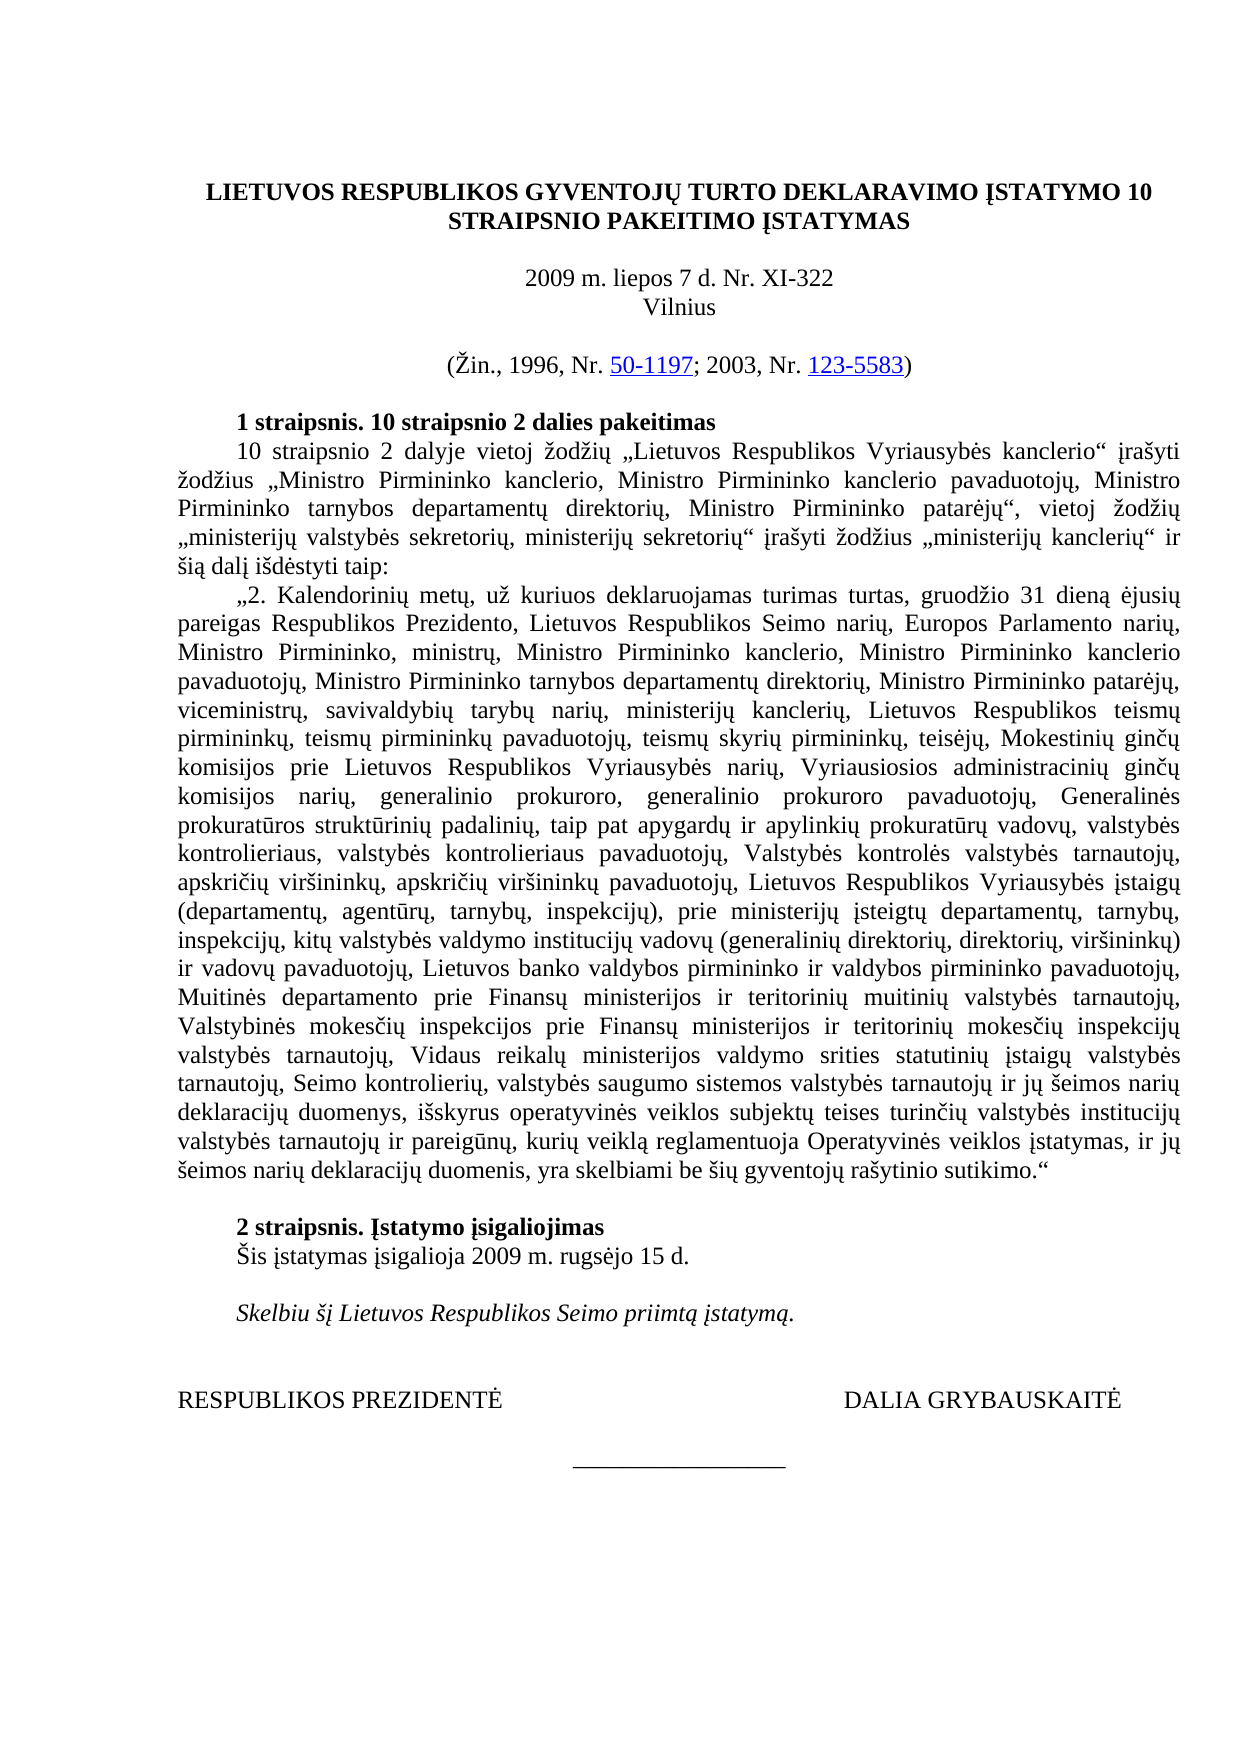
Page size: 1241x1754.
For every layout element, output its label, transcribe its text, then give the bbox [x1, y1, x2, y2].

text 2009 m. liepos 7 d. Nr. XI-322 [177, 263, 1181, 292]
text Skelbiu šį Lietuvos Respublikos Seimo priimtą įstatymą. [177, 1298, 1181, 1327]
text Vilnius [177, 292, 1181, 321]
text 1 straipsnis. 10 straipsnio 2 dalies pakeitimas [177, 407, 1181, 436]
text LIETUVOS RESPUBLIKOS GYVENTOJŲ TURTO DEKLARAVIMO ĮSTATYMO 10 STRAIPSNIO PAKEITIMO ĮSTATYMAS [177, 177, 1181, 235]
text 10 straipsnio 2 dalyje vietoj žodžių „Lietuvos Respublikos Vyriausybės kanclerio“ įrašyti žodžius „Ministro Pirmininko kanclerio, Ministro Pirmininko kanclerio pavaduotojų, Ministro Pirmininko tarnybos departamentų direktorių, Ministro Pirmininko patarėjų“, vietoj žodžių „ministerijų valstybės sekretorių, ministerijų sekretorių“ įrašyti žodžius „ministerijų kanclerių“ ir šią dalį išdėstyti taip: [177, 436, 1181, 580]
text 2 straipsnis. Įstatymo įsigaliojimas [177, 1212, 1181, 1241]
text „2. Kalendorinių metų, už kuriuos deklaruojamas turimas turtas, gruodžio 31 dieną ėjusių pareigas Respublikos Prezidento, Lietuvos Respublikos Seimo narių, Europos Parlamento narių, Ministro Pirmininko, ministrų, Ministro Pirmininko kanclerio, Ministro Pirmininko kanclerio pavaduotojų, Ministro Pirmininko tarnybos departamentų direktorių, Ministro Pirmininko patarėjų, viceministrų, savivaldybių tarybų narių, ministerijų kanclerių, Lietuvos Respublikos teismų pirmininkų, teismų pirmininkų pavaduotojų, teismų skyrių pirmininkų, teisėjų, Mokestinių ginčų komisijos prie Lietuvos Respublikos Vyriausybės narių, Vyriausiosios administracinių ginčų komisijos narių, generalinio prokuroro, generalinio prokuroro pavaduotojų, Generalinės prokuratūros struktūrinių padalinių, taip pat apygardų ir apylinkių prokuratūrų vadovų, valstybės kontrolieriaus, valstybės kontrolieriaus pavaduotojų, Valstybės kontrolės valstybės tarnautojų, apskričių viršininkų, apskričių viršininkų pavaduotojų, Lietuvos Respublikos Vyriausybės įstaigų (departamentų, agentūrų, tarnybų, inspekcijų), prie ministerijų įsteigtų departamentų, tarnybų, inspekcijų, kitų valstybės valdymo institucijų vadovų (generalinių direktorių, direktorių, viršininkų) ir vadovų pavaduotojų, Lietuvos banko valdybos pirmininko ir valdybos pirmininko pavaduotojų, Muitinės departamento prie Finansų ministerijos ir teritorinių muitinių valstybės tarnautojų, Valstybinės mokesčių inspekcijos prie Finansų ministerijos ir teritorinių mokesčių inspekcijų valstybės tarnautojų, Vidaus reikalų ministerijos valdymo srities statutinių įstaigų valstybės tarnautojų, Seimo kontrolierių, valstybės saugumo sistemos valstybės tarnautojų ir jų šeimos narių deklaracijų duomenys, išskyrus operatyvinės veiklos subjektų teises turinčių valstybės institucijų valstybės tarnautojų ir pareigūnų, kurių veiklą reglamentuoja Operatyvinės veiklos įstatymas, ir jų šeimos narių deklaracijų duomenis, yra skelbiami be šių gyventojų rašytinio sutikimo.“ [177, 580, 1181, 1183]
text _________________ [177, 1442, 1181, 1471]
text RESPUBLIKOS PREZIDENTĖ DALIA GRYBAUSKAITĖ [177, 1385, 1181, 1413]
text (Žin., 1996, Nr. 50-1197; 2003, Nr. 123-5583) [177, 350, 1181, 378]
text Šis įstatymas įsigalioja 2009 m. rugsėjo 15 d. [177, 1241, 1181, 1270]
